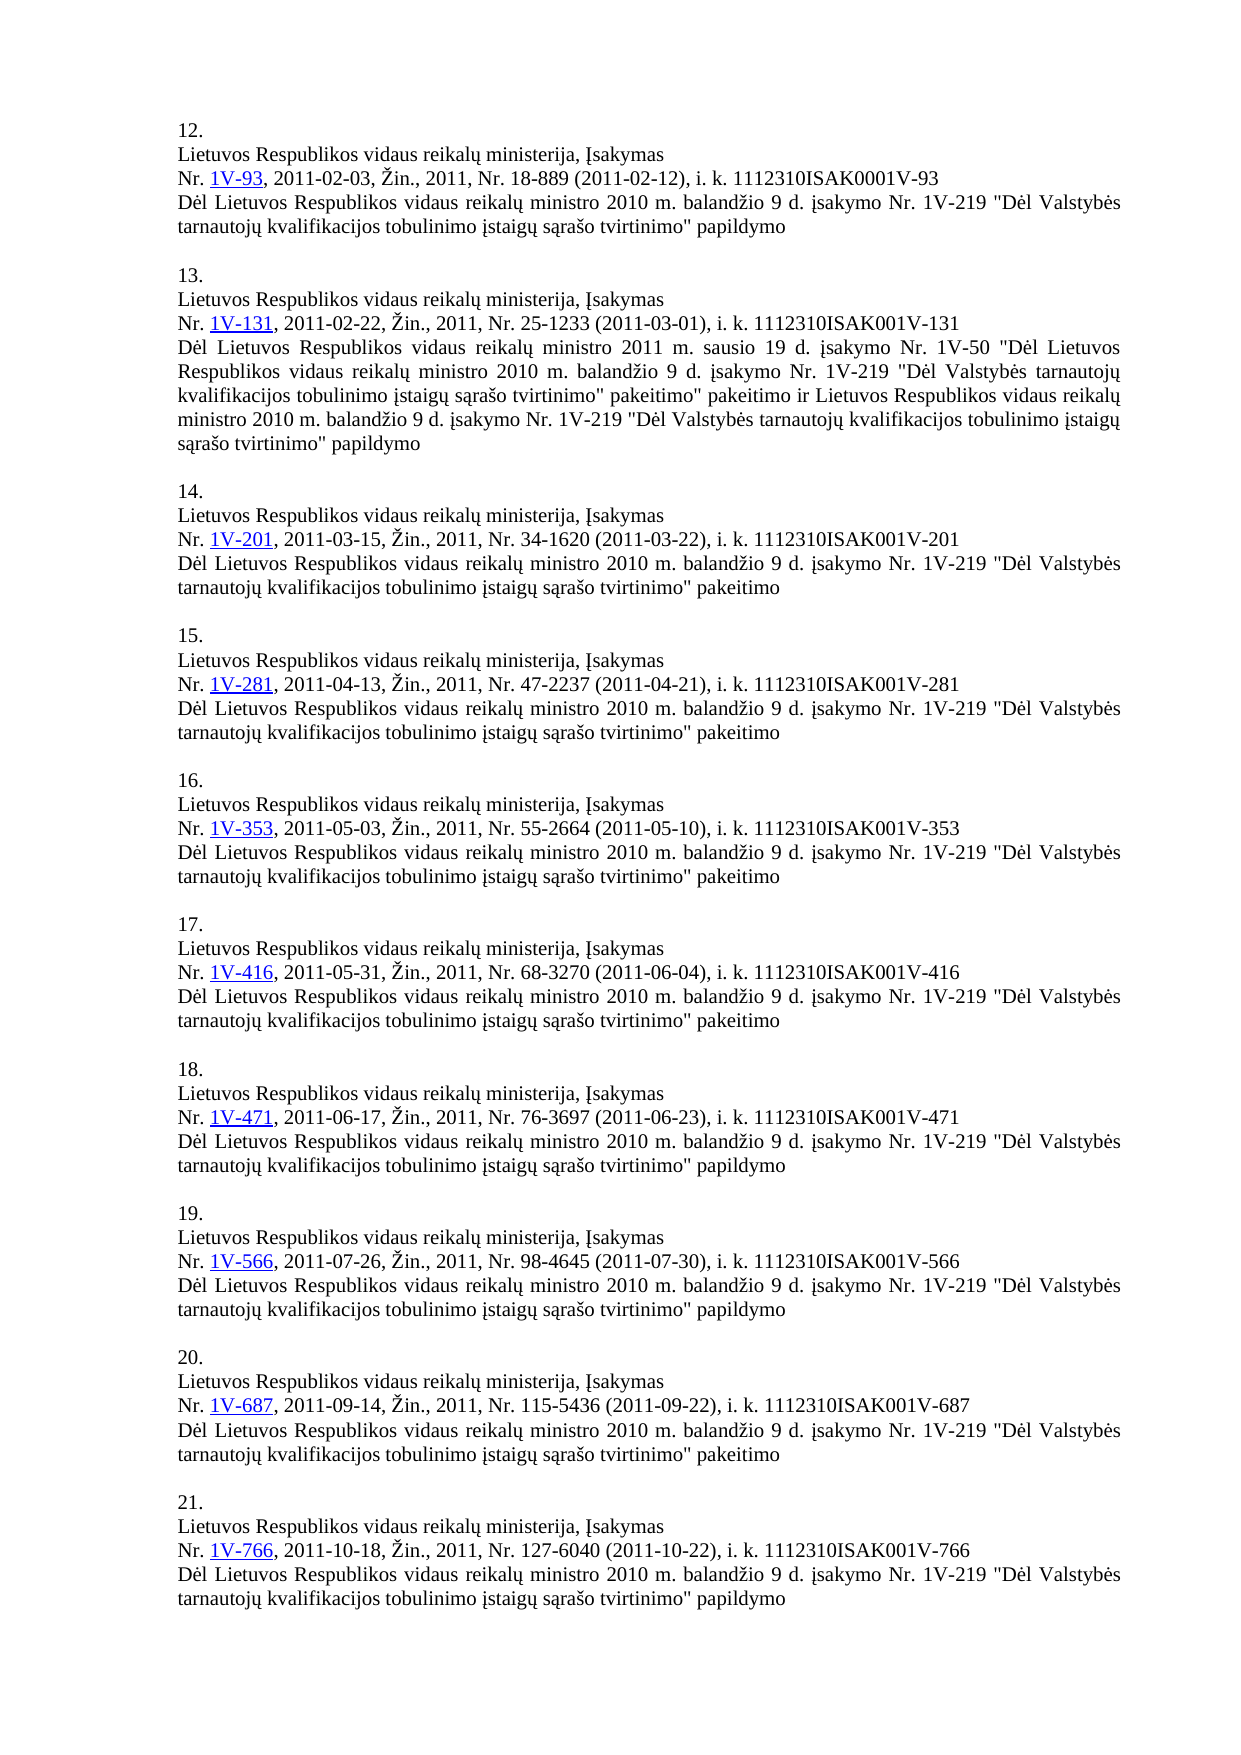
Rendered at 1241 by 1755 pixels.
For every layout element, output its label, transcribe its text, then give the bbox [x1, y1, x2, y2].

text Nr. 1V-416, 2011-05-31, Žin., 2011, Nr. 68-3270 (2011-06-04), i. k. 1112310ISAK001V-416 [177, 960, 1122, 984]
text 21. [177, 1490, 1122, 1514]
text Dėl Lietuvos Respublikos vidaus reikalų ministro 2010 m. balandžio 9 d. įsakymo Nr. 1V-219 "Dėl Valstybės tarnautojų kvalifikacijos tobulinimo įstaigų sąrašo tvirtinimo" pakeitimo [177, 696, 1122, 744]
text Lietuvos Respublikos vidaus reikalų ministerija, Įsakymas [177, 1369, 1122, 1393]
text Lietuvos Respublikos vidaus reikalų ministerija, Įsakymas [177, 1225, 1122, 1249]
text Lietuvos Respublikos vidaus reikalų ministerija, Įsakymas [177, 142, 1122, 166]
text 18. [177, 1057, 1122, 1081]
text 13. [177, 262, 1122, 287]
text Nr. 1V-566, 2011-07-26, Žin., 2011, Nr. 98-4645 (2011-07-30), i. k. 1112310ISAK001V-566 [177, 1249, 1122, 1273]
text 14. [177, 479, 1122, 503]
text Dėl Lietuvos Respublikos vidaus reikalų ministro 2010 m. balandžio 9 d. įsakymo Nr. 1V-219 "Dėl Valstybės tarnautojų kvalifikacijos tobulinimo įstaigų sąrašo tvirtinimo" papildymo [177, 1562, 1122, 1610]
text 20. [177, 1345, 1122, 1369]
text Lietuvos Respublikos vidaus reikalų ministerija, Įsakymas [177, 792, 1122, 816]
text Dėl Lietuvos Respublikos vidaus reikalų ministro 2010 m. balandžio 9 d. įsakymo Nr. 1V-219 "Dėl Valstybės tarnautojų kvalifikacijos tobulinimo įstaigų sąrašo tvirtinimo" papildymo [177, 190, 1122, 238]
text Lietuvos Respublikos vidaus reikalų ministerija, Įsakymas [177, 287, 1122, 311]
text Lietuvos Respublikos vidaus reikalų ministerija, Įsakymas [177, 647, 1122, 672]
text Nr. 1V-687, 2011-09-14, Žin., 2011, Nr. 115-5436 (2011-09-22), i. k. 1112310ISAK001V-687 [177, 1393, 1122, 1417]
text Nr. 1V-471, 2011-06-17, Žin., 2011, Nr. 76-3697 (2011-06-23), i. k. 1112310ISAK001V-471 [177, 1105, 1122, 1129]
text Lietuvos Respublikos vidaus reikalų ministerija, Įsakymas [177, 1514, 1122, 1538]
text Dėl Lietuvos Respublikos vidaus reikalų ministro 2010 m. balandžio 9 d. įsakymo Nr. 1V-219 "Dėl Valstybės tarnautojų kvalifikacijos tobulinimo įstaigų sąrašo tvirtinimo" pakeitimo [177, 551, 1122, 599]
text Nr. 1V-131, 2011-02-22, Žin., 2011, Nr. 25-1233 (2011-03-01), i. k. 1112310ISAK001V-131 [177, 311, 1122, 335]
text Dėl Lietuvos Respublikos vidaus reikalų ministro 2010 m. balandžio 9 d. įsakymo Nr. 1V-219 "Dėl Valstybės tarnautojų kvalifikacijos tobulinimo įstaigų sąrašo tvirtinimo" pakeitimo [177, 840, 1122, 888]
text Lietuvos Respublikos vidaus reikalų ministerija, Įsakymas [177, 1081, 1122, 1105]
text Dėl Lietuvos Respublikos vidaus reikalų ministro 2010 m. balandžio 9 d. įsakymo Nr. 1V-219 "Dėl Valstybės tarnautojų kvalifikacijos tobulinimo įstaigų sąrašo tvirtinimo" pakeitimo [177, 1417, 1122, 1466]
text 17. [177, 912, 1122, 936]
text Lietuvos Respublikos vidaus reikalų ministerija, Įsakymas [177, 936, 1122, 960]
text Nr. 1V-93, 2011-02-03, Žin., 2011, Nr. 18-889 (2011-02-12), i. k. 1112310ISAK0001V-93 [177, 166, 1122, 190]
text Lietuvos Respublikos vidaus reikalų ministerija, Įsakymas [177, 503, 1122, 527]
text Dėl Lietuvos Respublikos vidaus reikalų ministro 2010 m. balandžio 9 d. įsakymo Nr. 1V-219 "Dėl Valstybės tarnautojų kvalifikacijos tobulinimo įstaigų sąrašo tvirtinimo" pakeitimo [177, 984, 1122, 1032]
text 16. [177, 768, 1122, 792]
text Dėl Lietuvos Respublikos vidaus reikalų ministro 2010 m. balandžio 9 d. įsakymo Nr. 1V-219 "Dėl Valstybės tarnautojų kvalifikacijos tobulinimo įstaigų sąrašo tvirtinimo" papildymo [177, 1273, 1122, 1321]
text 15. [177, 623, 1122, 647]
text Nr. 1V-766, 2011-10-18, Žin., 2011, Nr. 127-6040 (2011-10-22), i. k. 1112310ISAK001V-766 [177, 1538, 1122, 1562]
text Dėl Lietuvos Respublikos vidaus reikalų ministro 2011 m. sausio 19 d. įsakymo Nr. 1V-50 "Dėl Lietuvos Respublikos vidaus reikalų ministro 2010 m. balandžio 9 d. įsakymo Nr. 1V-219 "Dėl Valstybės tarnautojų kvalifikacijos tobulinimo įstaigų sąrašo tvirtinimo" pakeitimo" pakeitimo ir Lietuvos Respublikos vidaus reikalų ministro 2010 m. balandžio 9 d. įsakymo Nr. 1V-219 "Dėl Valstybės tarnautojų kvalifikacijos tobulinimo įstaigų sąrašo tvirtinimo" papildymo [177, 335, 1122, 455]
text 12. [177, 118, 1122, 142]
text Nr. 1V-353, 2011-05-03, Žin., 2011, Nr. 55-2664 (2011-05-10), i. k. 1112310ISAK001V-353 [177, 816, 1122, 840]
text Nr. 1V-201, 2011-03-15, Žin., 2011, Nr. 34-1620 (2011-03-22), i. k. 1112310ISAK001V-201 [177, 527, 1122, 551]
text Dėl Lietuvos Respublikos vidaus reikalų ministro 2010 m. balandžio 9 d. įsakymo Nr. 1V-219 "Dėl Valstybės tarnautojų kvalifikacijos tobulinimo įstaigų sąrašo tvirtinimo" papildymo [177, 1129, 1122, 1177]
text Nr. 1V-281, 2011-04-13, Žin., 2011, Nr. 47-2237 (2011-04-21), i. k. 1112310ISAK001V-281 [177, 672, 1122, 696]
text 19. [177, 1201, 1122, 1225]
